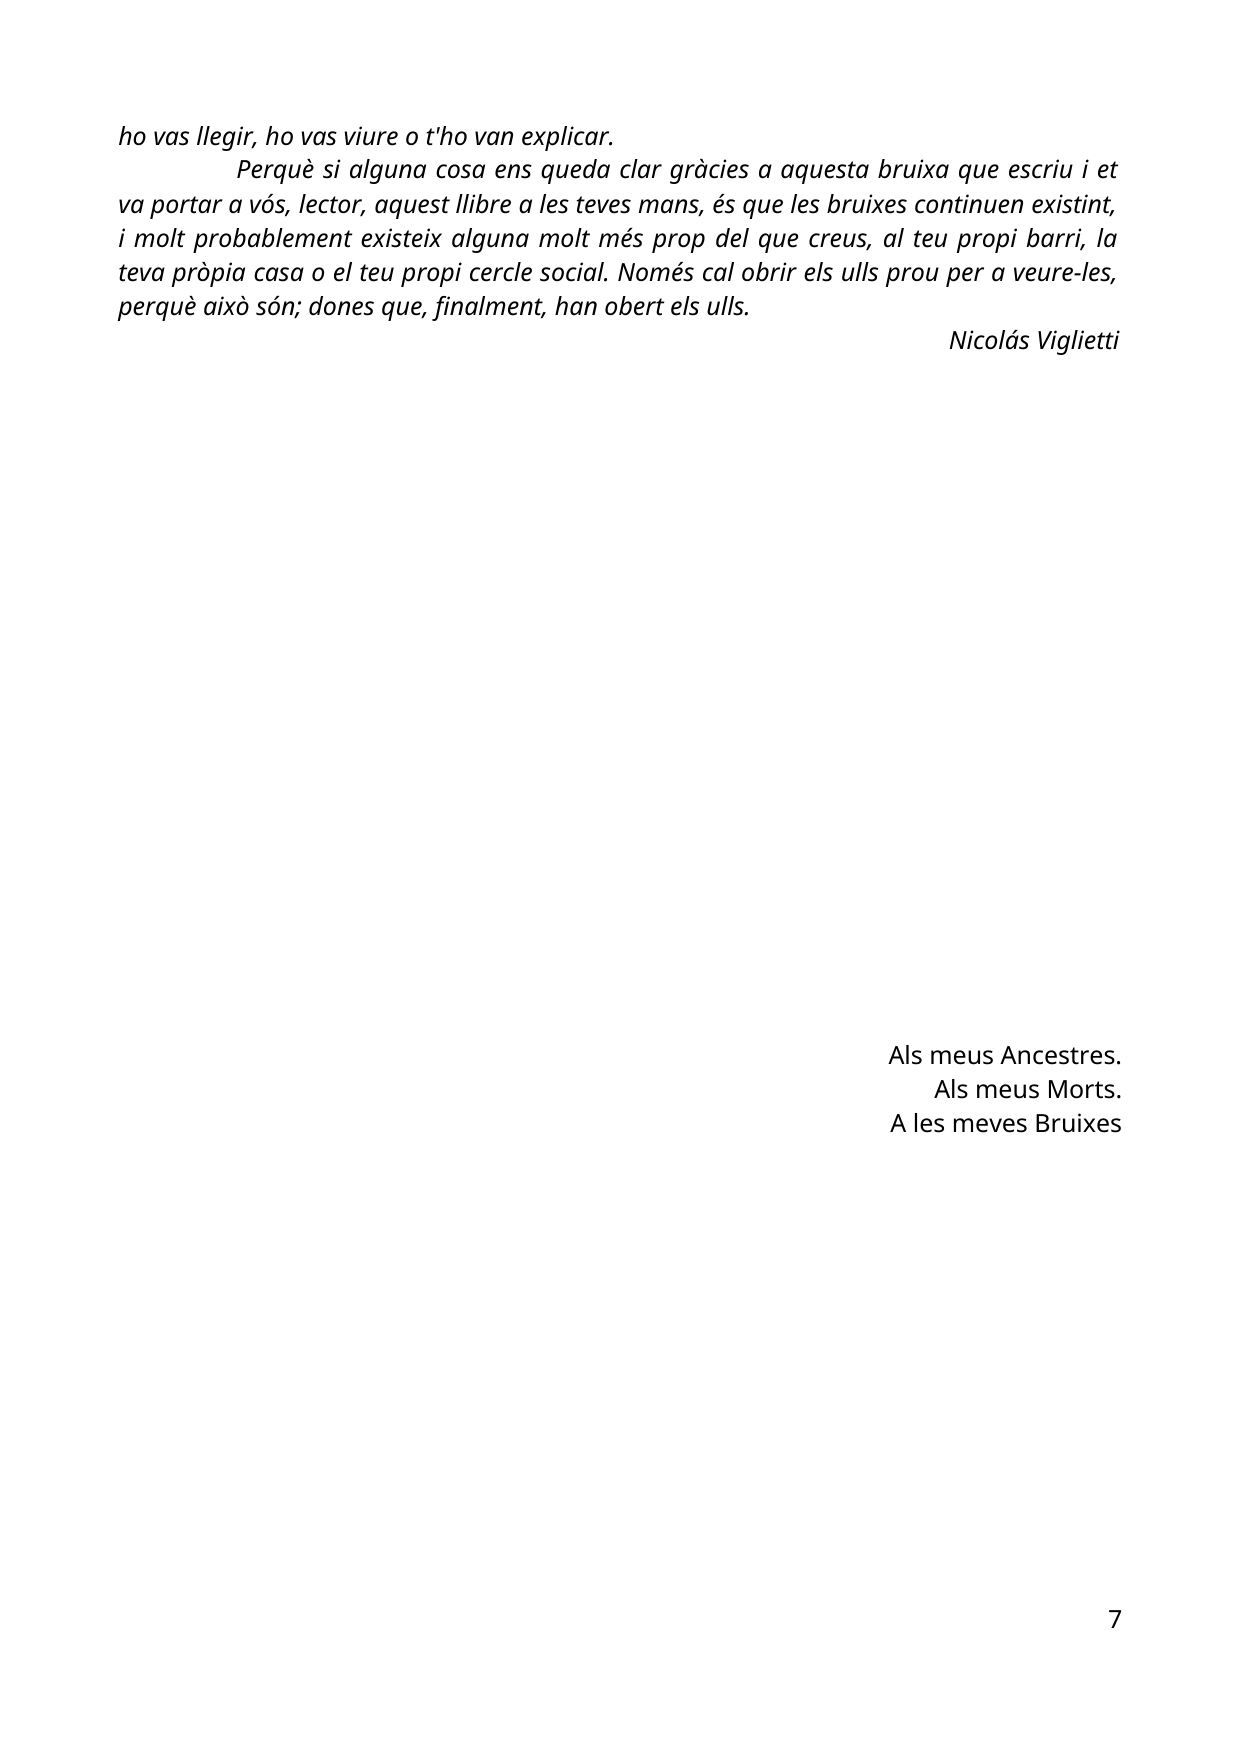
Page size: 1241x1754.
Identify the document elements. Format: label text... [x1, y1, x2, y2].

text ho vas llegir, ho vas viure o t'ho van explicar. [118, 118, 1122, 152]
text Als meus Morts. [118, 1072, 1122, 1106]
text Perquè si alguna cosa ens queda clar gràcies a aquesta bruixa que escriu i et va portar a vós, lector, aquest llibre a les teves mans, és que les bruixes continuen existint, i molt probablement existeix alguna molt més prop del que creus, al teu propi barri, la teva pròpia casa o el teu propi cercle social. Només cal obrir els ulls prou per a veure-les, perquè això són; dones que, finalment, han obert els ulls. [118, 152, 1122, 322]
text Nicolás Viglietti [118, 322, 1122, 357]
text Als meus Ancestres. [118, 1038, 1122, 1072]
text A les meves Bruixes [118, 1106, 1122, 1140]
